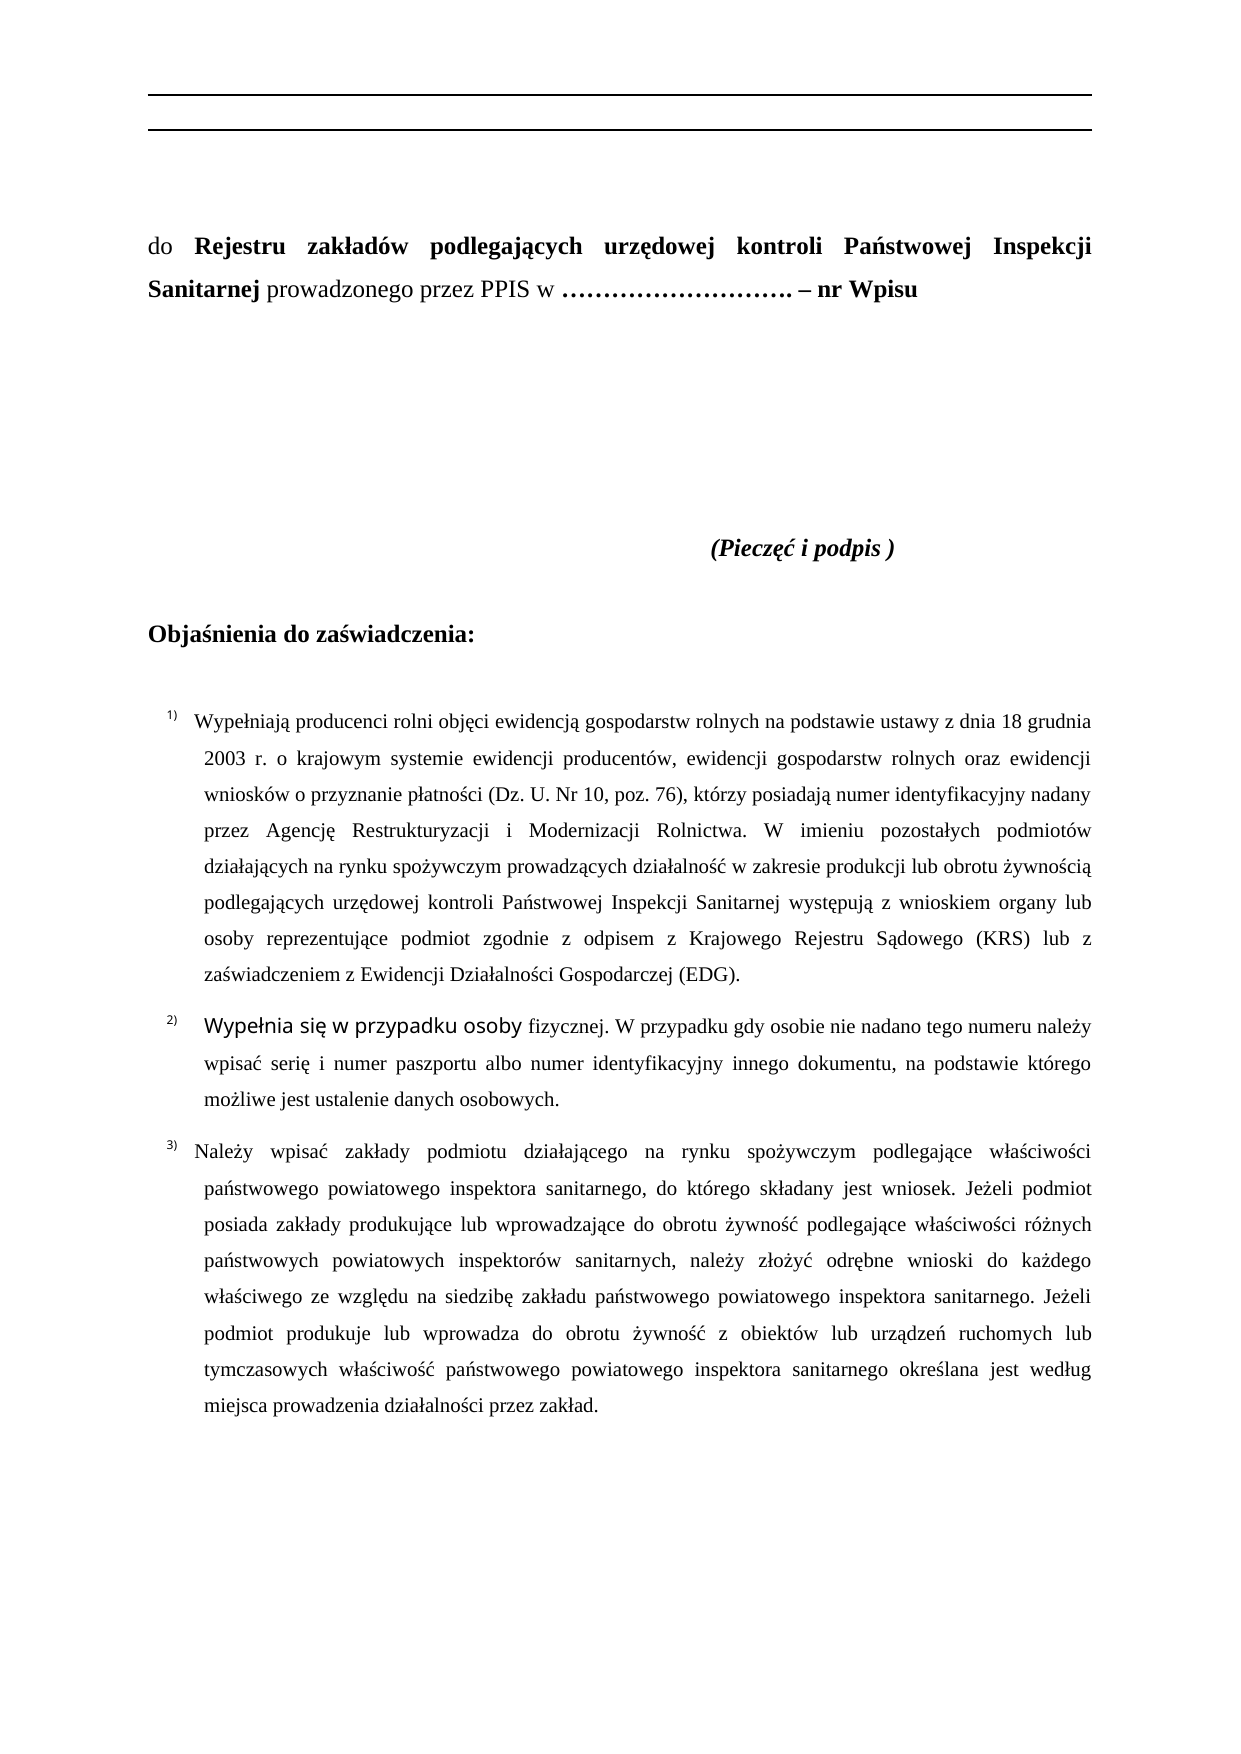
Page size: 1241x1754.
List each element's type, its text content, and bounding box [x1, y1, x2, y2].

text 3) Należy wpisać zakłady podmiotu działającego na rynku spożywczym podlegające właściwości państwowego powiatowego inspektora sanitarnego, do którego składany jest wniosek. Jeżeli podmiot posiada zakłady produkujące lub wprowadzające do obrotu żywność podlegające właściwości różnych państwowych powiatowych inspektorów sanitarnych, należy złożyć odrębne wnioski do każdego właściwego ze względu na siedzibę zakładu państwowego powiatowego inspektora sanitarnego. Jeżeli podmiot produkuje lub wprowadza do obrotu żywność z obiektów lub urządzeń ruchomych lub tymczasowych właściwość państwowego powiatowego inspektora sanitarnego określana jest według miejsca prowadzenia działalności przez zakład. [166, 1136, 1092, 1417]
text 1) Wypełniają producenci rolni objęci ewidencją gospodarstw rolnych na podstawie ustawy z dnia 18 grudnia 2003 r. o krajowym systemie ewidencji producentów, ewidencji gospodarstw rolnych oraz ewidencji wniosków o przyznanie płatności (Dz. U. Nr 10, poz. 76), którzy posiadają numer identyfikacyjny nadany przez Agencję Restrukturyzacji i Modernizacji Rolnictwa. W imieniu pozostałych podmiotów działających na rynku spożywczym prowadzących działalność w zakresie produkcji lub obrotu żywnością podlegających urzędowej kontroli Państwowej Inspekcji Sanitarnej występują z wnioskiem organy lub osoby reprezentujące podmiot zgodnie z odpisem z Krajowego Rejestru Sądowego (KRS) lub z zaświadczeniem z Ewidencji Działalności Gospodarczej (EDG). [166, 706, 1092, 986]
text do Rejestru zakładów podlegających urzędowej kontroli Państwowej Inspekcji Sanitarnej prowadzonego przez PPIS w ………………………. – nr Wpisu [148, 231, 1092, 303]
text 2) Wypełnia się w przypadku osoby fizycznej. W przypadku gdy osobie nie nadano tego numeru należy wpisać serię i numer paszportu albo numer identyfikacyjny innego dokumentu, na podstawie którego możliwe jest ustalenie danych osobowych. [166, 1011, 1092, 1111]
text Objaśnienia do zaświadczenia: [148, 619, 1092, 648]
text (Pieczęć i podpis ) [148, 533, 1092, 562]
